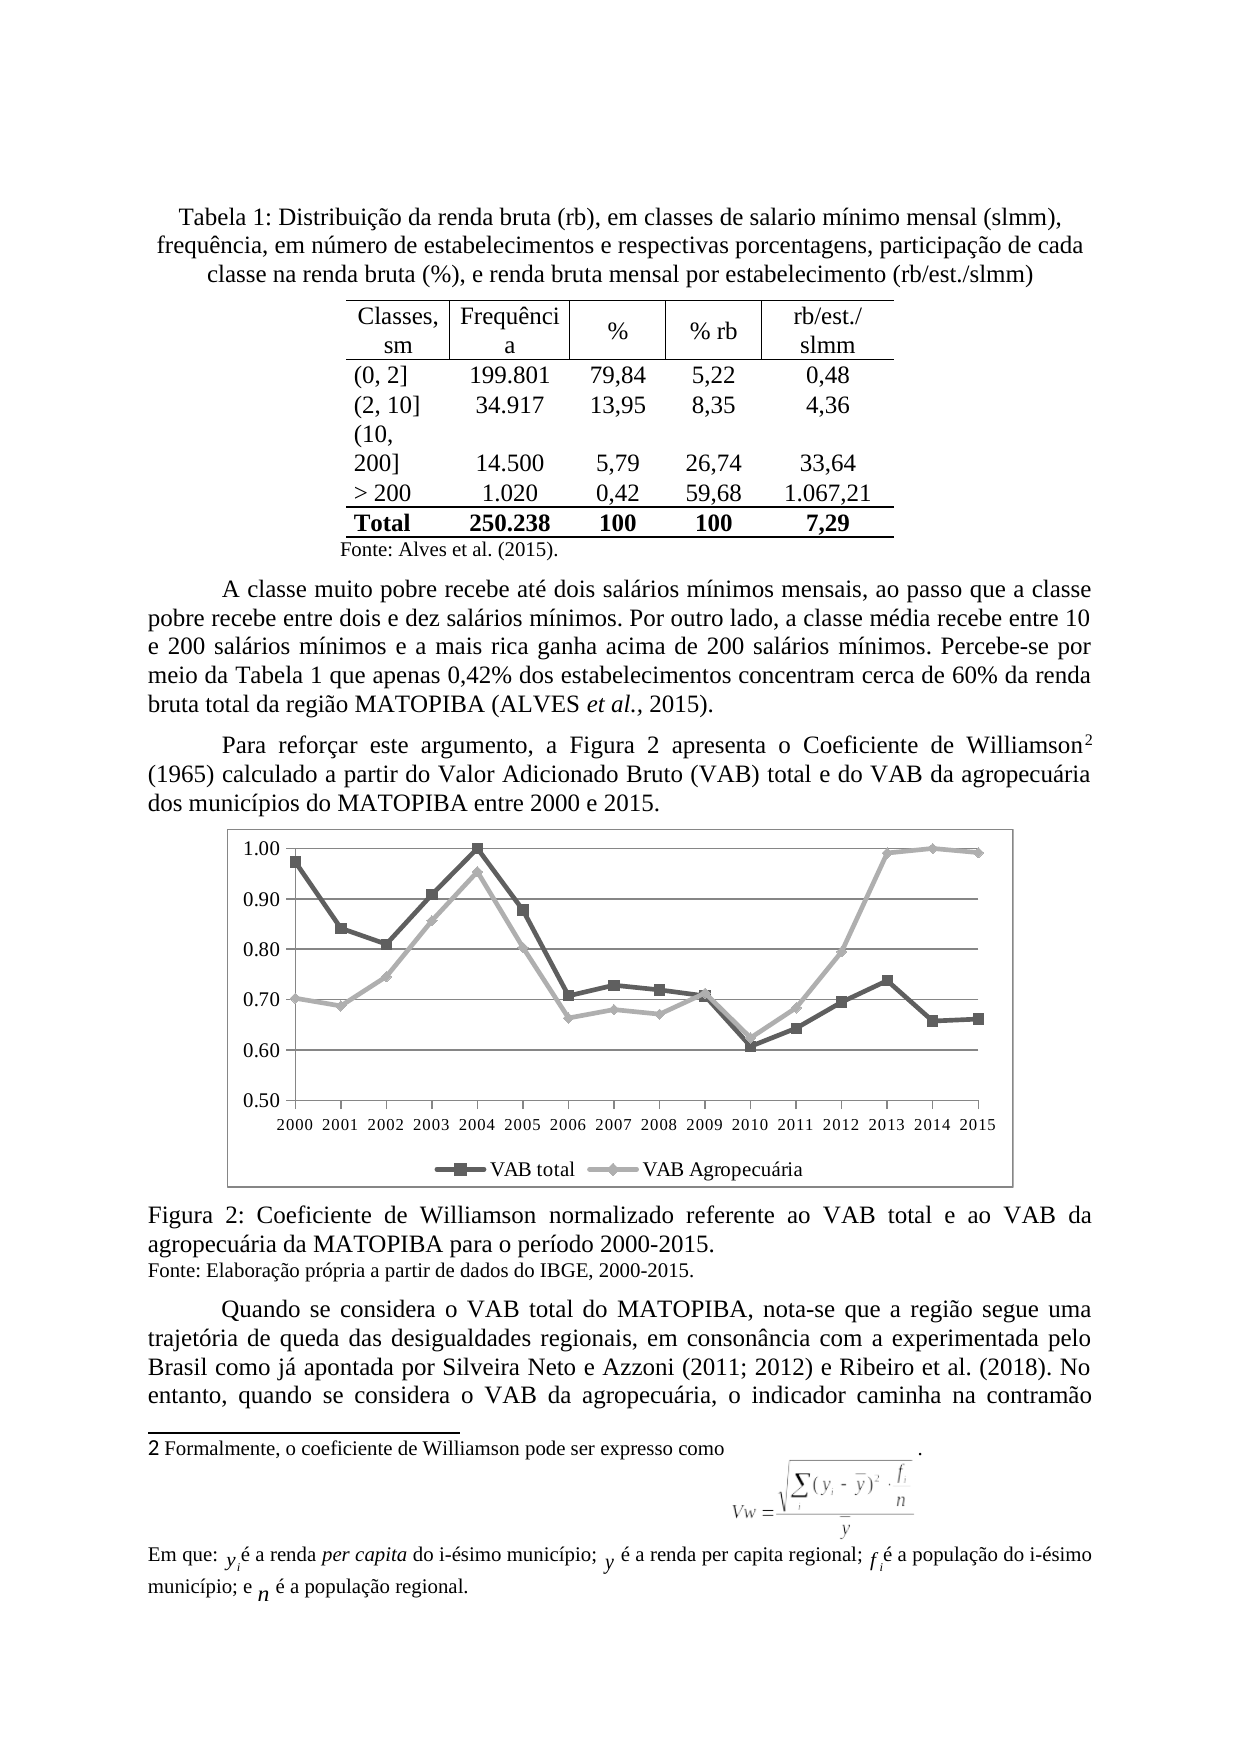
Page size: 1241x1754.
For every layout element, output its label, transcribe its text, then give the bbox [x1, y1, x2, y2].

table_cell (2, 10] [346, 389, 450, 419]
table_cell 5,22 [666, 360, 761, 389]
text Fonte: Elaboração própria a partir de dados do IBGE, 2000-2015. [148, 1258, 1092, 1282]
table_cell 13,95 [570, 389, 666, 419]
table_header % [570, 301, 665, 359]
table_cell Total [346, 508, 450, 536]
text Em que: é a renda per capita do i-ésimo município; é a renda per capita regional; é a população do i-ésimo município; e é a população regional. [148, 1542, 1092, 1606]
text Formalmente, o coeficiente de Williamson pode ser expresso como . [148, 1433, 1092, 1542]
text Para reforçar este argumento, a Figura 2 apresenta o Coeficiente de Williamson (1965) calculado a partir do Valor Adicionado Bruto (VAB) total e do VAB da agropecuária dos municípios do MATOPIBA entre 2000 e 2015. [148, 730, 1092, 816]
table_cell (10, 200] [346, 419, 450, 476]
table_cell 250.238 [450, 508, 570, 536]
table_cell 4,36 [761, 389, 894, 419]
table_cell 199.801 [450, 360, 570, 389]
table_cell 34.917 [450, 389, 570, 419]
text Figura 2: Coeficiente de Williamson normalizado referente ao VAB total e ao VAB da agropecuária da MATOPIBA para o período 2000-2015. [148, 1200, 1092, 1258]
table_header Frequência [450, 301, 569, 359]
table_cell 59,68 [666, 476, 761, 506]
table_header Classes, sm [346, 301, 449, 359]
table_cell 7,29 [761, 508, 894, 536]
table_header % rb [666, 301, 761, 359]
table_cell 0,42 [570, 476, 666, 506]
table_cell 1.020 [450, 476, 570, 506]
text Tabela 1: Distribuição da renda bruta (rb), em classes de salario mínimo mensal (slmm), frequência, em número de estabelecimentos e respectivas porcentagens, participação de cada classe na renda bruta (%), e renda bruta mensal por estabelecimento (rb/est./slmm) [148, 202, 1092, 288]
text A classe muito pobre recebe até dois salários mínimos mensais, ao passo que a classe pobre recebe entre dois e dez salários mínimos. Por outro lado, a classe média recebe entre 10 e 200 salários mínimos e a mais rica ganha acima de 200 salários mínimos. Percebe-se por meio da Tabela 1 que apenas 0,42% dos estabelecimentos concentram cerca de 60% da renda bruta total da região MATOPIBA (ALVES et al., 2015). [148, 574, 1092, 718]
table_cell 26,74 [666, 419, 761, 476]
table_cell 8,35 [666, 389, 761, 419]
table_cell (0, 2] [346, 360, 450, 389]
text Quando se considera o VAB total do MATOPIBA, nota-se que a região segue uma trajetória de queda das desigualdades regionais, em consonância com a experimentada pelo Brasil como já apontada por Silveira Neto e Azzoni (2011; 2012) e Ribeiro et al. (2018). No entanto, quando se considera o VAB da agropecuária, o indicador caminha na contramão [148, 1294, 1092, 1409]
text Fonte: Alves et al. (2015). [148, 537, 1092, 561]
table_cell 14.500 [450, 419, 570, 476]
table_cell 1.067,21 [761, 476, 894, 506]
table_cell 33,64 [761, 419, 894, 476]
table_cell > 200 [346, 476, 450, 506]
table_cell 5,79 [570, 419, 666, 476]
table_cell 100 [666, 508, 761, 536]
table_cell 79,84 [570, 360, 666, 389]
table_cell 0,48 [761, 360, 894, 389]
table_header rb/est./slmm [762, 301, 894, 359]
table_cell 100 [570, 508, 666, 536]
